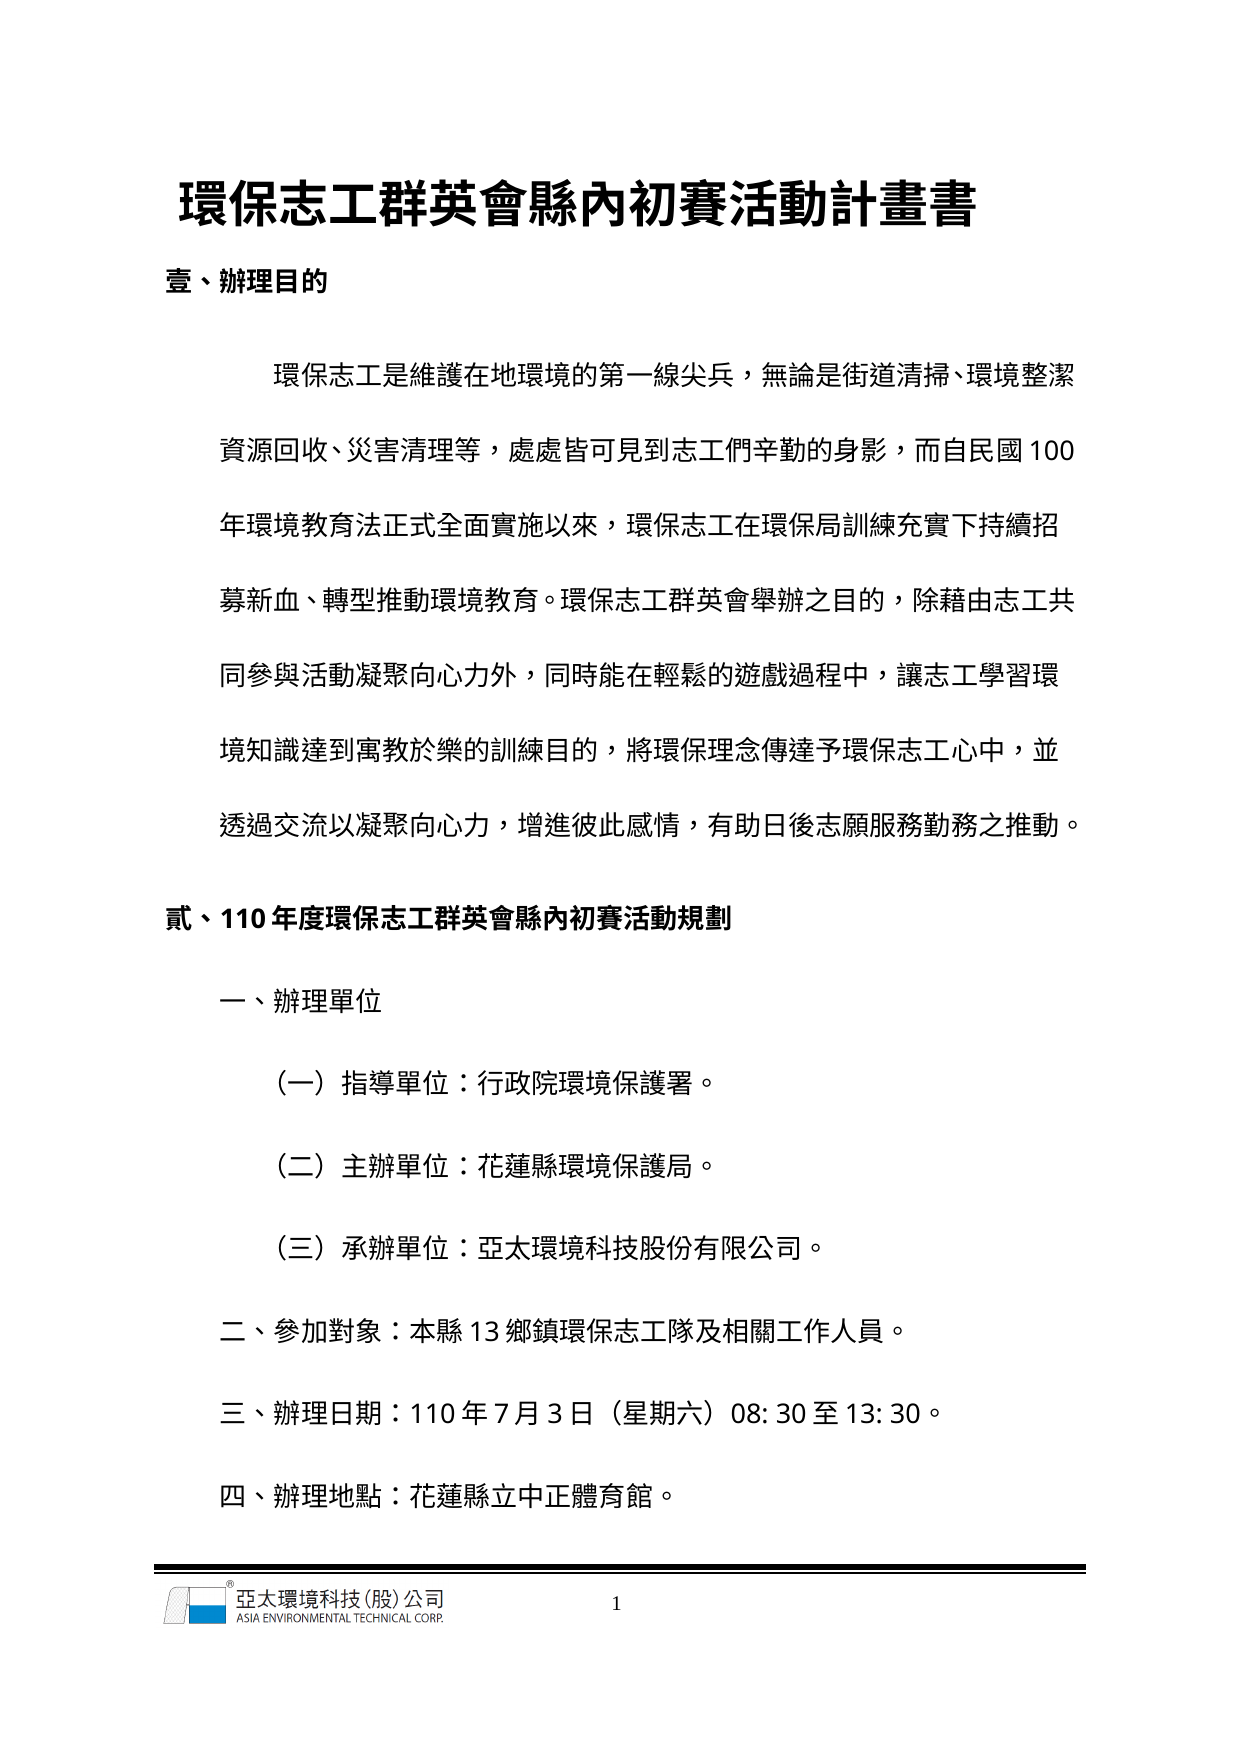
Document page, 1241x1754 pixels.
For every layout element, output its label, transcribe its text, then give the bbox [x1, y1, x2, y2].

subtitle （一）指導單位：行政院環境保護署。 [260, 1044, 1075, 1119]
text 環保志工群英會縣內初賽活動計畫書 [165, 163, 1075, 238]
subtitle （二）主辦單位：花蓮縣環境保護局。 [260, 1127, 1075, 1202]
subtitle 壹、辦理目的 [165, 242, 1075, 317]
subtitle 一、辦理單位 [219, 962, 1075, 1037]
subtitle 貳、110年度環保志工群英會縣內初賽活動規劃 [165, 879, 1075, 954]
text 環保志工是維護在地環境的第一線尖兵，無論是街道清掃、環境整潔、資源回收、災害清理等，處處皆可見到志工們辛勤的身影，而自民國100年環境教育法正式全面實施以來，環保志工在環保局訓練充實下持續招募新血、轉型推動環境教育。環保志工群英會舉辦之目的，除藉由志工共同參與活動凝聚向心力外，同時能在輕鬆的遊戲過程中，讓志工學習環境知識達到寓教於樂的訓練目的，將環保理念傳達予環保志工心中，並透過交流以凝聚向心力，增進彼此感情，有助日後志願服務勤務之推動。 [219, 336, 1075, 861]
subtitle （三）承辦單位：亞太環境科技股份有限公司。 [260, 1209, 1075, 1284]
subtitle 三、辦理日期：110年7月3日（星期六）08: 30至13: 30。 [219, 1374, 1075, 1449]
subtitle 四、辦理地點：花蓮縣立中正體育館。 [219, 1457, 1075, 1532]
subtitle 二、參加對象：本縣13鄉鎮環保志工隊及相關工作人員。 [219, 1292, 1075, 1367]
